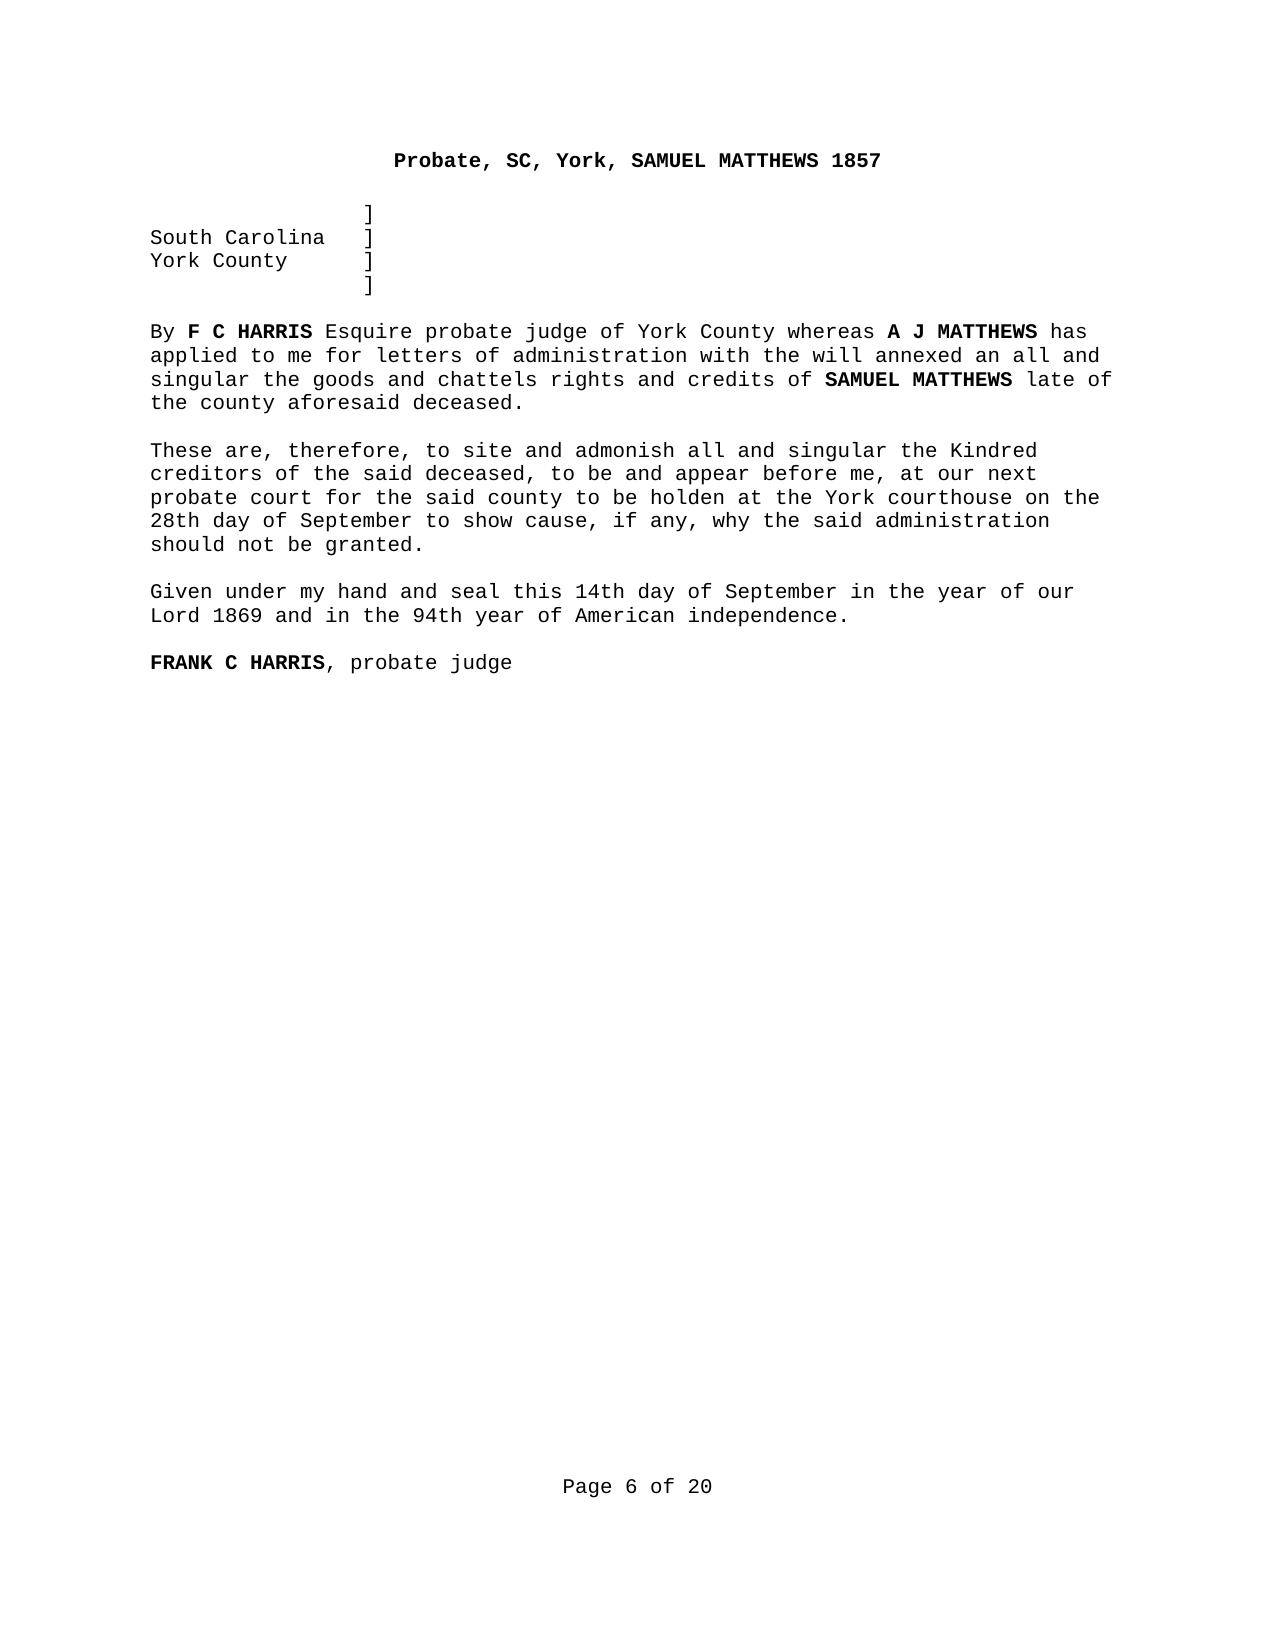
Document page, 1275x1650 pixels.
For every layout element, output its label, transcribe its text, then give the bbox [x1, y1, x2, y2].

text These are, therefore, to site and admonish all and singular the Kindred creditors of the said deceased, to be and appear before me, at our next probate court for the said county to be holden at the York courthouse on the 28th day of September to show cause, if any, why the said administration should not be granted. [150, 439, 1125, 558]
text Given under my hand and seal this 14th day of September in the year of our Lord 1869 and in the 94th year of American independence. [150, 581, 1125, 629]
text South Carolina ] [150, 227, 1125, 250]
text ] [150, 203, 1125, 227]
text FRANK C HARRIS, probate judge [150, 652, 1125, 676]
text By F C HARRIS Esquire probate judge of York County whereas A J MATTHEWS has applied to me for letters of administration with the will annexed an all and singular the goods and chattels rights and credits of SAMUEL MATTHEWS late of the county aforesaid deceased. [150, 321, 1125, 416]
text York County ] [150, 250, 1125, 274]
text ] [150, 274, 1125, 298]
